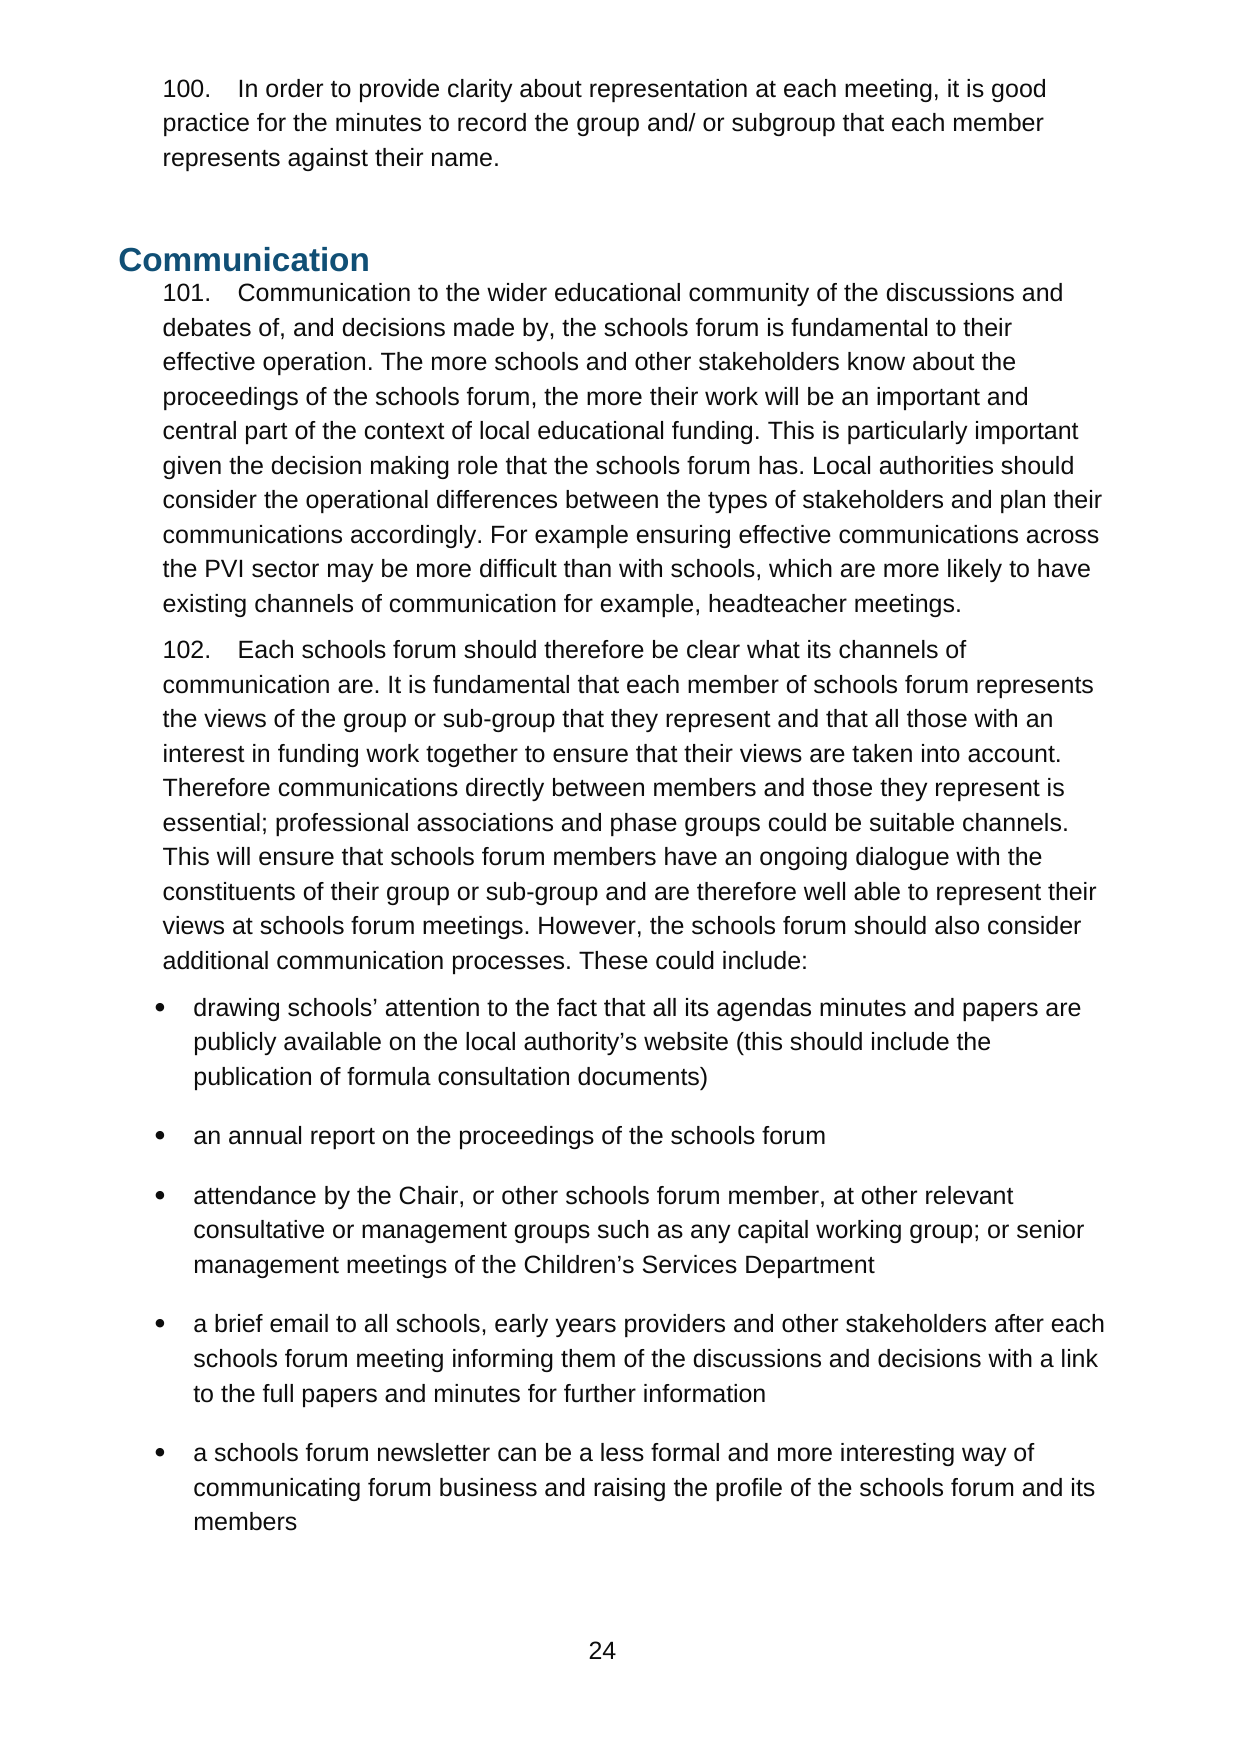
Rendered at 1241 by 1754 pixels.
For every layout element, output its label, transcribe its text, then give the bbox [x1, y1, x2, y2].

list drawing schools’ attention to the fact that all its agendas minutes and papers are publicly available on the local authority’s website (this should include the publication of formula consultation documents) [156, 993, 1107, 1091]
list Each schools forum should therefore be clear what its channels of communication are. It is fundamental that each member of schools forum represents the views of the group or sub-group that they represent and that all those with an interest in funding work together to ensure that their views are taken into account. Therefore communications directly between members and those they represent is essential; professional associations and phase groups could be suitable channels. This will ensure that schools forum members have an ongoing dialogue with the constituents of their group or sub-group and are therefore well able to represent their views at schools forum meetings. However, the schools forum should also consider additional communication processes. These could include: [162, 636, 1107, 974]
list Communication to the wider educational community of the discussions and debates of, and decisions made by, the schools forum is fundamental to their effective operation. The more schools and other stakeholders know about the proceedings of the schools forum, the more their work will be an important and central part of the context of local educational funding. This is particularly important given the decision making role that the schools forum has. Local authorities should consider the operational differences between the types of stakeholders and plan their communications accordingly. For example ensuring effective communications across the PVI sector may be more difficult than with schools, which are more likely to have existing channels of communication for example, headteacher meetings. [162, 278, 1107, 617]
subtitle Communication [118, 240, 1107, 278]
list attendance by the Chair, or other schools forum member, at other relevant consultative or management groups such as any capital working group; or senior management meetings of the Children’s Services Department [156, 1181, 1107, 1279]
list a schools forum newsletter can be a less formal and more interesting way of communicating forum business and raising the profile of the schools forum and its members [156, 1438, 1107, 1536]
list In order to provide clarity about representation at each meeting, it is good practice for the minutes to record the group and/ or subgroup that each member represents against their name. [162, 74, 1107, 172]
list a brief email to all schools, early years providers and other stakeholders after each schools forum meeting informing them of the discussions and decisions with a link to the full papers and minutes for further information [156, 1309, 1107, 1407]
list an annual report on the proceedings of the schools forum [156, 1121, 1107, 1150]
